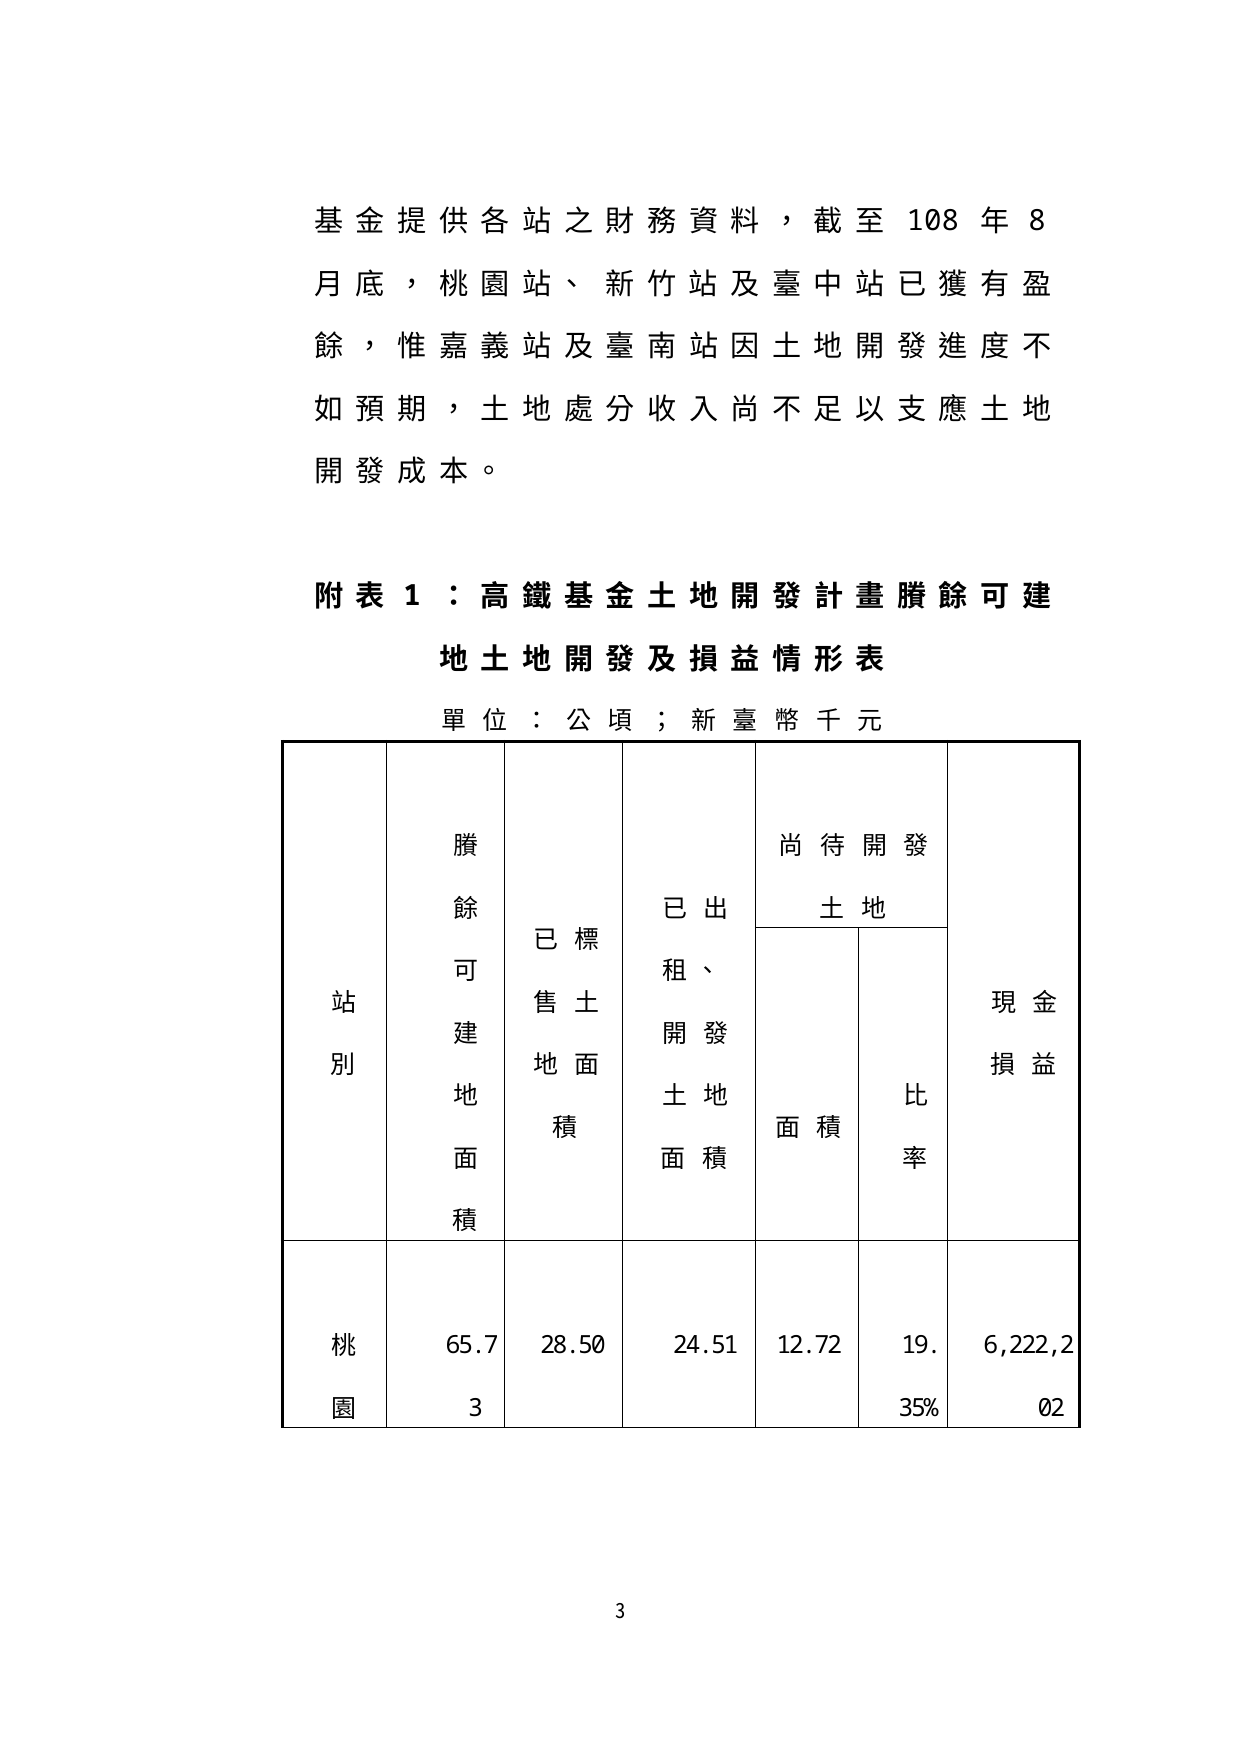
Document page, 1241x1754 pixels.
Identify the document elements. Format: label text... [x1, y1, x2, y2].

text 附表1：高鐵基金土地開發計畫賸餘可建地土地開發及損益情形表 單位：公頃；新臺幣千元 [273, 552, 1058, 740]
table_header 賸餘可建地面積 [387, 743, 504, 1240]
table_header 站別 [284, 743, 386, 1240]
table_cell 24.51 [623, 1241, 755, 1427]
table_header 現金損益 [948, 743, 1078, 1240]
table_cell 19.35% [859, 1241, 947, 1427]
text 基金提供各站之財務資料，截至108年8月底，桃園站、新竹站及臺中站已獲有盈餘，惟嘉義站及臺南站因土地開發進度不如預期，土地處分收入尚不足以支應土地開發成本。 [271, 177, 1058, 490]
table_cell 12.72 [756, 1241, 858, 1427]
table_cell 桃園 [284, 1241, 386, 1427]
table_cell 65.73 [387, 1241, 504, 1427]
table_header 尚待開發土地 [756, 743, 947, 927]
table_cell 比率 [859, 928, 947, 1240]
table_cell 28.50 [505, 1241, 622, 1427]
table_cell 面積 [756, 928, 858, 1240]
table_cell 6,222,202 [948, 1241, 1078, 1427]
table_header 已出租、開發土地面積 [623, 743, 755, 1240]
table_header 已標售土地面積 [505, 743, 622, 1240]
